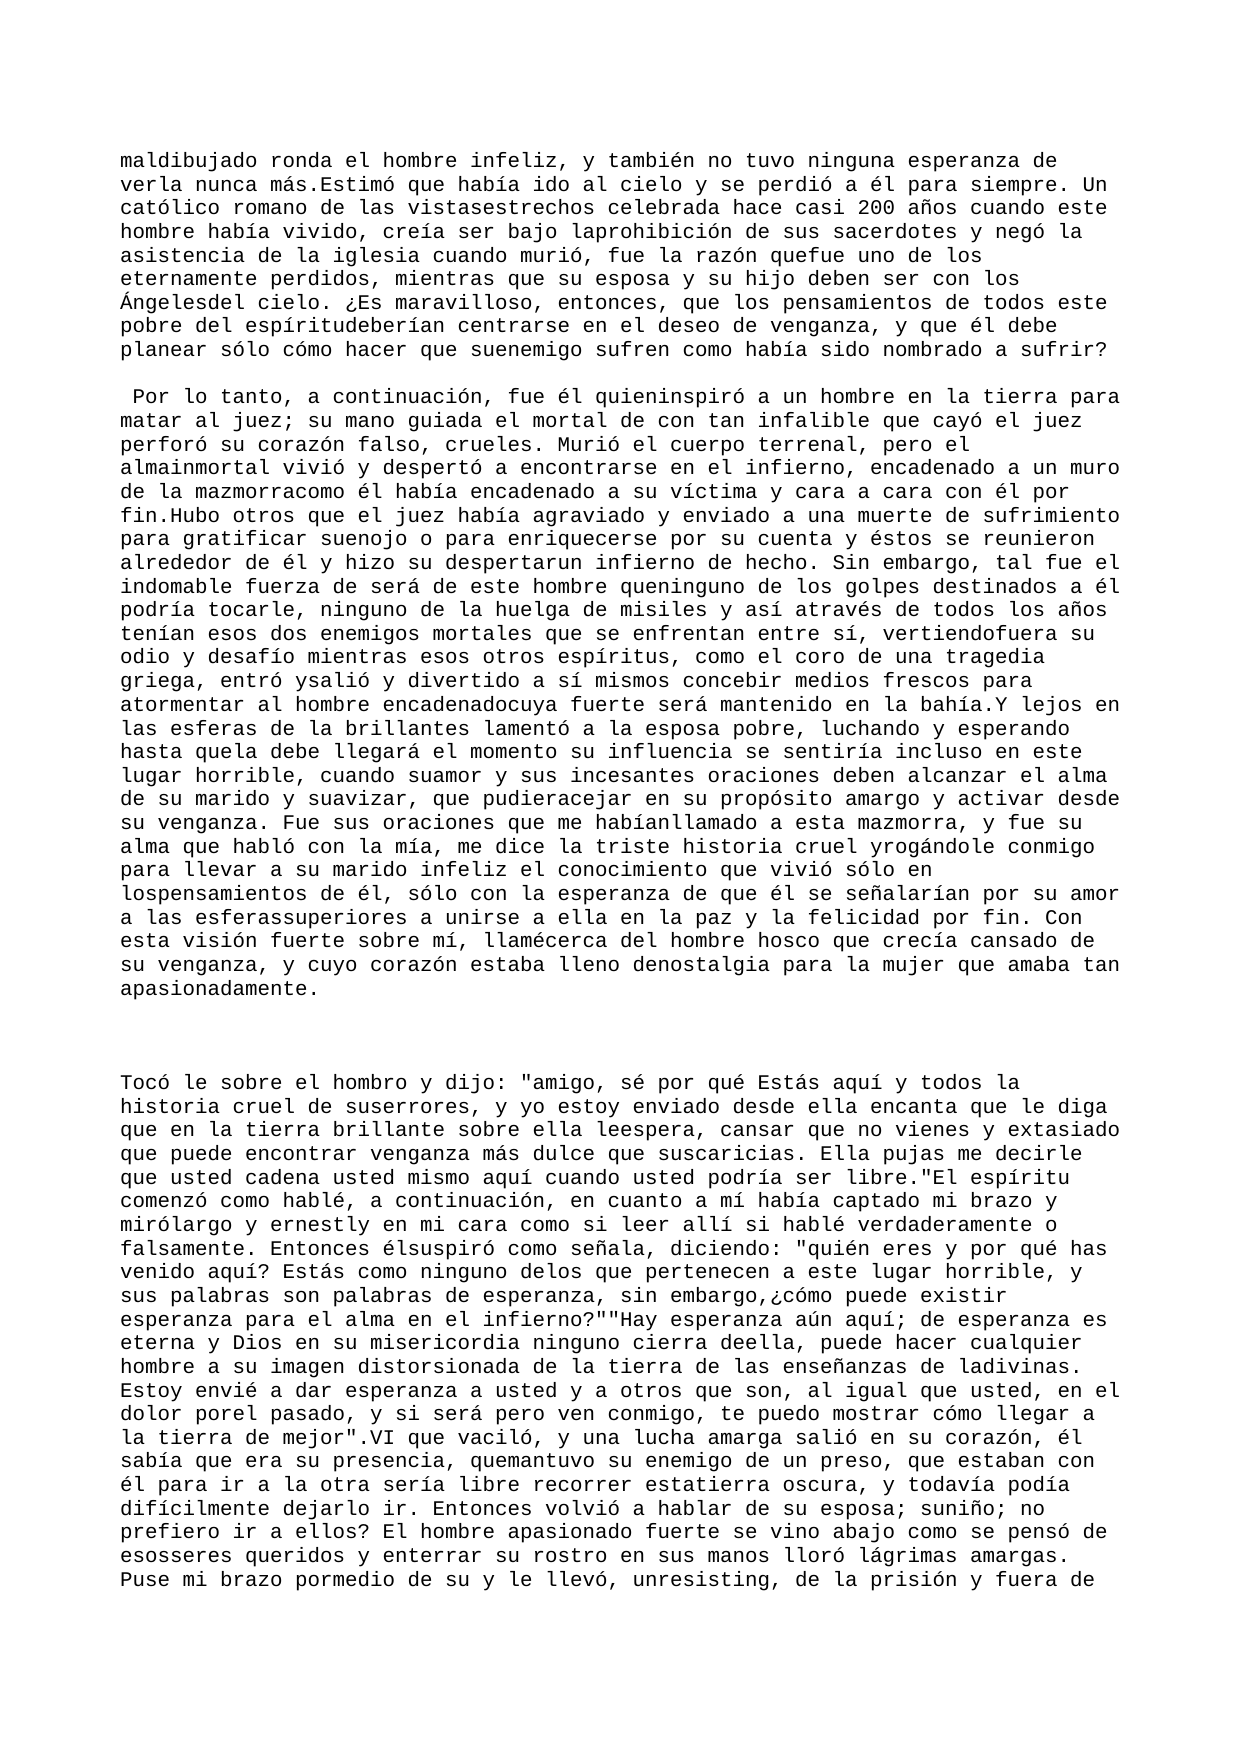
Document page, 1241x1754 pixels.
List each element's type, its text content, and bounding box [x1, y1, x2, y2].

text Tocó le sobre el hombro y dijo: "amigo, sé por qué Estás aquí y todos la historia cruel de suserrores, y yo estoy enviado desde ella encanta que le diga que en la tierra brillante sobre ella leespera, cansar que no vienes y extasiado que puede encontrar venganza más dulce que suscaricias. Ella pujas me decirle que usted cadena usted mismo aquí cuando usted podría ser libre."El espíritu comenzó como hablé, a continuación, en cuanto a mí había captado mi brazo y mirólargo y ernestly en mi cara como si leer allí si hablé verdaderamente o falsamente. Entonces élsuspiró como señala, diciendo: "quién eres y por qué has venido aquí? Estás como ninguno delos que pertenecen a este lugar horrible, y sus palabras son palabras de esperanza, sin embargo,¿cómo puede existir esperanza para el alma en el infierno?""Hay esperanza aún aquí; de esperanza es eterna y Dios en su misericordia ninguno cierra deella, puede hacer cualquier hombre a su imagen distorsionada de la tierra de las enseñanzas de ladivinas. Estoy envié a dar esperanza a usted y a otros que son, al igual que usted, en el dolor porel pasado, y si será pero ven conmigo, te puedo mostrar cómo llegar a la tierra de mejor".VI que vaciló, y una lucha amarga salió en su corazón, él sabía que era su presencia, quemantuvo su enemigo de un preso, que estaban con él para ir a la otra sería libre recorrer estatierra oscura, y todavía podía difícilmente dejarlo ir. Entonces volvió a hablar de su esposa; suniño; no prefiero ir a ellos? El hombre apasionado fuerte se vino abajo como se pensó de esosseres queridos y enterrar su rostro en sus manos lloró lágrimas amargas. Puse mi brazo pormedio de su y le llevó, unresisting, de la prisión y fuera de [120, 1072, 1120, 1592]
text maldibujado ronda el hombre infeliz, y también no tuvo ninguna esperanza de verla nunca más.Estimó que había ido al cielo y se perdió a él para siempre. Un católico romano de las vistasestrechos celebrada hace casi 200 años cuando este hombre había vivido, creía ser bajo laprohibición de sus sacerdotes y negó la asistencia de la iglesia cuando murió, fue la razón quefue uno de los eternamente perdidos, mientras que su esposa y su hijo deben ser con los Ángelesdel cielo. ¿Es maravilloso, entonces, que los pensamientos de todos este pobre del espíritudeberían centrarse en el deseo de venganza, y que él debe planear sólo cómo hacer que suenemigo sufren como había sido nombrado a sufrir? [120, 150, 1120, 363]
text Por lo tanto, a continuación, fue él quieninspiró a un hombre en la tierra para matar al juez; su mano guiada el mortal de con tan infalible que cayó el juez perforó su corazón falso, crueles. Murió el cuerpo terrenal, pero el almainmortal vivió y despertó a encontrarse en el infierno, encadenado a un muro de la mazmorracomo él había encadenado a su víctima y cara a cara con él por fin.Hubo otros que el juez había agraviado y enviado a una muerte de sufrimiento para gratificar suenojo o para enriquecerse por su cuenta y éstos se reunieron alrededor de él y hizo su despertarun infierno de hecho. Sin embargo, tal fue el indomable fuerza de será de este hombre queninguno de los golpes destinados a él podría tocarle, ninguno de la huelga de misiles y así através de todos los años tenían esos dos enemigos mortales que se enfrentan entre sí, vertiendofuera su odio y desafío mientras esos otros espíritus, como el coro de una tragedia griega, entró ysalió y divertido a sí mismos concebir medios frescos para atormentar al hombre encadenadocuya fuerte será mantenido en la bahía.Y lejos en las esferas de la brillantes lamentó a la esposa pobre, luchando y esperando hasta quela debe llegará el momento su influencia se sentiría incluso en este lugar horrible, cuando suamor y sus incesantes oraciones deben alcanzar el alma de su marido y suavizar, que pudieracejar en su propósito amargo y activar desde su venganza. Fue sus oraciones que me habíanllamado a esta mazmorra, y fue su alma que habló con la mía, me dice la triste historia cruel yrogándole conmigo para llevar a su marido infeliz el conocimiento que vivió sólo en lospensamientos de él, sólo con la esperanza de que él se señalarían por su amor a las esferassuperiores a unirse a ella en la paz y la felicidad por fin. Con esta visión fuerte sobre mí, llamécerca del hombre hosco que crecía cansado de su venganza, y cuyo corazón estaba lleno denostalgia para la mujer que amaba tan apasionadamente. [120, 386, 1120, 1001]
